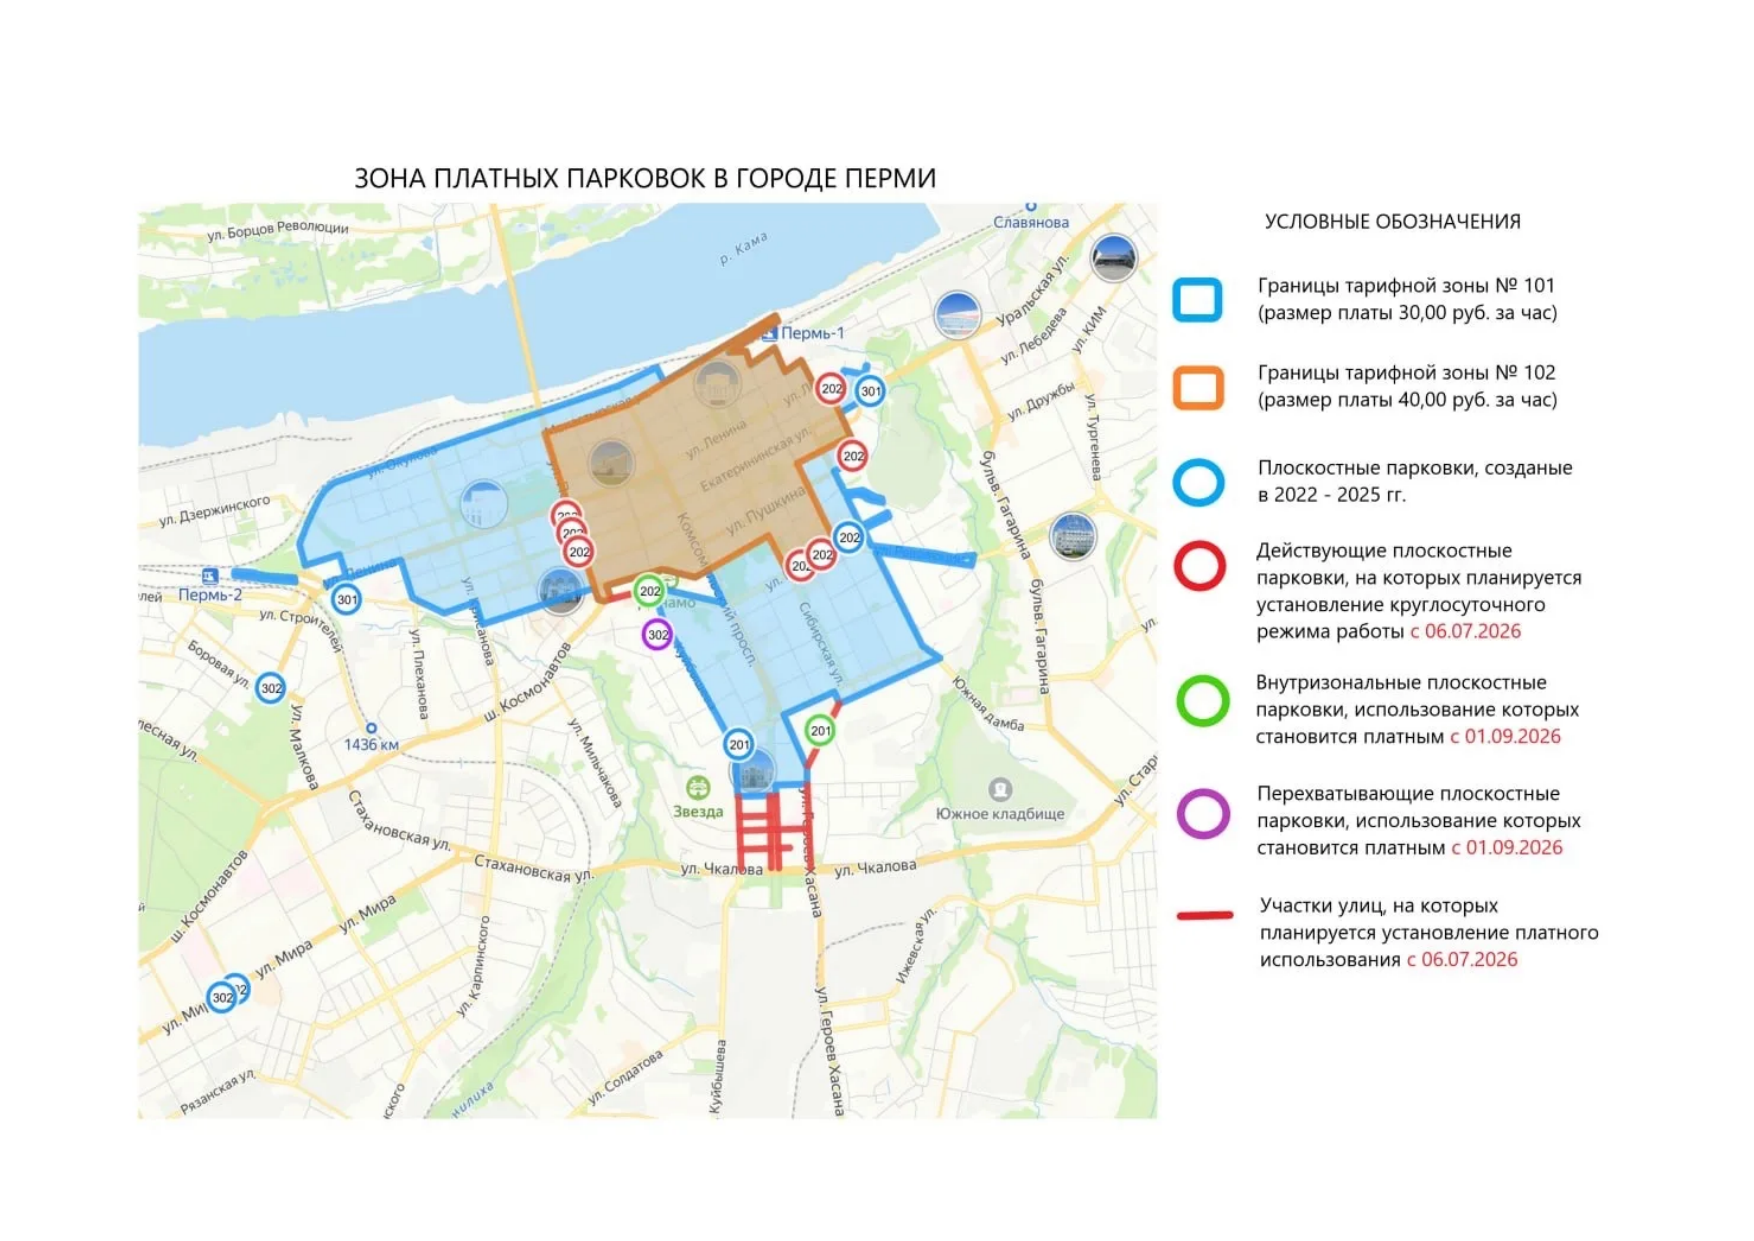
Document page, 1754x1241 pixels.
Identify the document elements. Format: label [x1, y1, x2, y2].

picture [118, 147, 1636, 1141]
